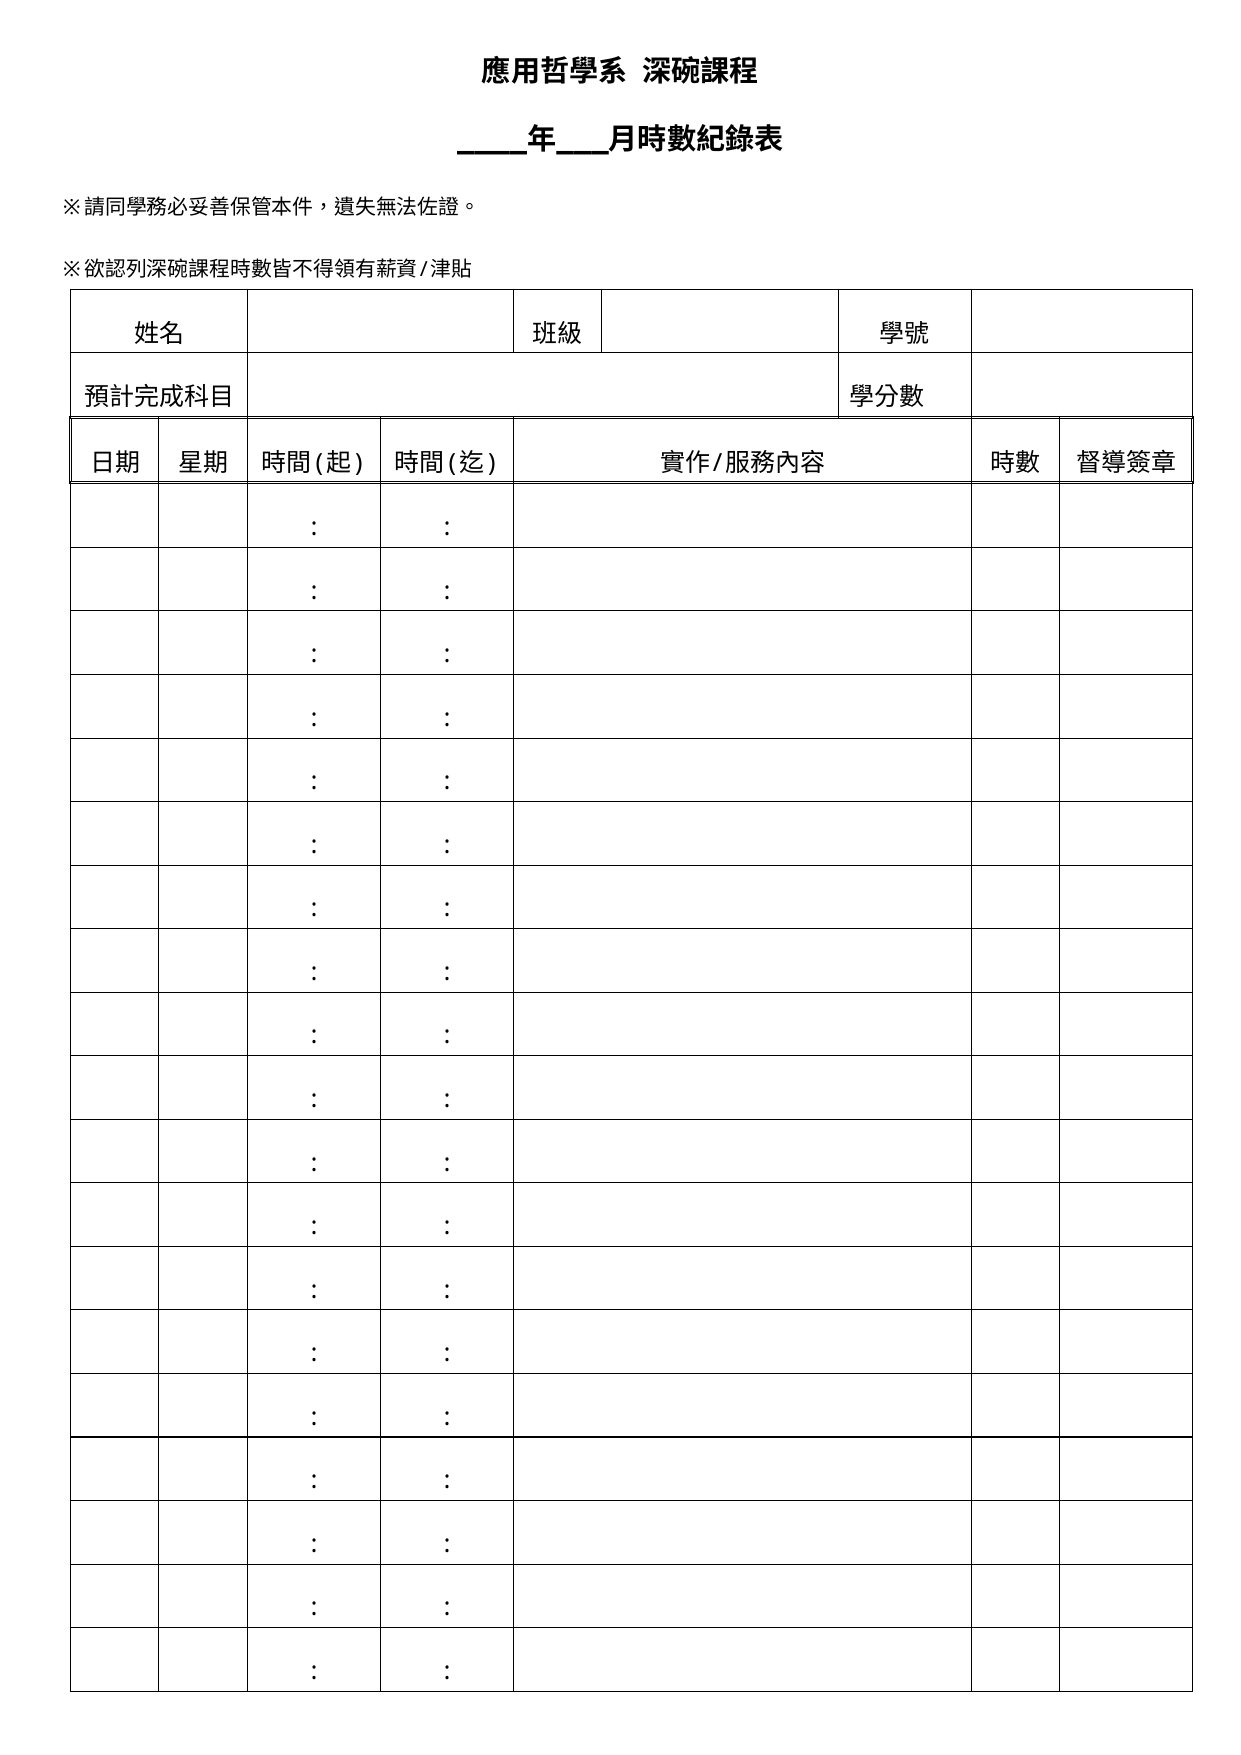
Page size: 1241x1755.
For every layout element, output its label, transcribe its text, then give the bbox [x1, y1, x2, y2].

table_cell [1060, 1183, 1192, 1246]
table_cell : [248, 675, 380, 737]
table_cell [972, 739, 1059, 801]
table_cell [972, 1183, 1059, 1246]
table_header 學號 [839, 290, 971, 352]
table_cell [159, 866, 247, 928]
table_cell : [381, 1438, 513, 1500]
table_cell 時間(起) [248, 419, 380, 481]
table_header 姓名 [71, 290, 247, 352]
table_cell : [381, 929, 513, 992]
table_cell [514, 1501, 971, 1563]
table_cell [1060, 1501, 1192, 1563]
table_cell 時數 [972, 419, 1059, 481]
table_cell : [248, 1183, 380, 1246]
table_cell [514, 675, 971, 737]
table_cell [1060, 1438, 1192, 1500]
table_header [972, 290, 1192, 352]
text ※欲認列深碗課程時數皆不得領有薪資/津貼 [59, 226, 1181, 288]
table_cell [1060, 1056, 1192, 1119]
table_cell [972, 484, 1059, 547]
table_cell [1060, 675, 1192, 737]
table_cell [159, 675, 247, 737]
table_cell : [381, 1501, 513, 1563]
table_cell [159, 1374, 247, 1436]
table_cell : [248, 548, 380, 610]
table_cell [514, 1310, 971, 1373]
table_cell : [248, 1120, 380, 1182]
table_cell : [381, 1247, 513, 1309]
table_cell [71, 1628, 158, 1691]
table_cell : [248, 611, 380, 674]
table_cell 督導簽章 [1060, 419, 1191, 481]
table_cell : [248, 866, 380, 928]
table_cell [972, 611, 1059, 674]
table_cell [71, 484, 158, 547]
table_cell [514, 866, 971, 928]
table_cell [972, 353, 1192, 416]
table_cell 日期 [72, 419, 158, 481]
table_cell [972, 929, 1059, 992]
table_cell [71, 1565, 158, 1627]
table_cell [159, 739, 247, 801]
table_cell [71, 1374, 158, 1436]
table_cell [1060, 993, 1192, 1055]
table_cell [514, 993, 971, 1055]
table_cell [159, 1310, 247, 1373]
table_cell [71, 866, 158, 928]
table_cell : [381, 802, 513, 864]
table_cell 實作/服務內容 [514, 419, 971, 481]
table_cell [972, 866, 1059, 928]
table_cell [71, 675, 158, 737]
table_cell [972, 675, 1059, 737]
table_cell [71, 1183, 158, 1246]
table_cell [514, 1565, 971, 1627]
table_cell : [248, 929, 380, 992]
table_cell [1060, 1628, 1192, 1691]
table_cell : [381, 866, 513, 928]
table_cell [514, 1374, 971, 1436]
table_cell : [381, 1120, 513, 1182]
table_cell : [248, 802, 380, 864]
table_cell : [381, 611, 513, 674]
table_cell [514, 739, 971, 801]
table_cell [972, 1501, 1059, 1563]
table_cell : [248, 1374, 380, 1436]
table_cell 學分數 [839, 353, 971, 416]
table_cell [1060, 739, 1192, 801]
table_cell [972, 1438, 1059, 1500]
table_cell [159, 1056, 247, 1119]
table_cell [71, 611, 158, 674]
table_cell [972, 802, 1059, 864]
table_cell : [381, 739, 513, 801]
table_cell [972, 1310, 1059, 1373]
table_cell : [381, 675, 513, 737]
table_cell [159, 1501, 247, 1563]
table_cell [1060, 548, 1192, 610]
table_cell [159, 993, 247, 1055]
table_cell [972, 1628, 1059, 1691]
table_cell : [248, 1056, 380, 1119]
table_cell [514, 1438, 971, 1500]
table_cell [514, 1247, 971, 1309]
table_cell : [248, 1628, 380, 1691]
table_cell [1060, 1247, 1192, 1309]
table_cell : [381, 1565, 513, 1627]
table_cell : [248, 739, 380, 801]
table_cell [514, 1183, 971, 1246]
table_cell [71, 1501, 158, 1563]
table_cell [972, 1565, 1059, 1627]
table_cell [1060, 1310, 1192, 1373]
table_cell [159, 929, 247, 992]
table_cell : [381, 1183, 513, 1246]
table_cell [1060, 929, 1192, 992]
table_cell [71, 1310, 158, 1373]
table_cell [972, 993, 1059, 1055]
table_cell [159, 1628, 247, 1691]
table_cell [248, 353, 838, 416]
table_cell [514, 802, 971, 864]
table_cell [1060, 866, 1192, 928]
table_cell [1060, 1120, 1192, 1182]
table_cell [972, 1247, 1059, 1309]
table_cell [972, 548, 1059, 610]
table_cell [972, 1120, 1059, 1182]
table_cell : [248, 993, 380, 1055]
table_cell [71, 802, 158, 864]
table_cell [159, 611, 247, 674]
table_cell [71, 1438, 158, 1500]
table_cell : [248, 1438, 380, 1500]
table_cell [514, 484, 971, 547]
text 應用哲學系 深碗課程 [59, 27, 1181, 90]
table_cell : [248, 1565, 380, 1627]
table_cell [1060, 484, 1192, 547]
table_cell [71, 1056, 158, 1119]
table_cell 星期 [159, 419, 247, 481]
table_cell : [381, 1628, 513, 1691]
table_cell [71, 929, 158, 992]
table_cell : [248, 1501, 380, 1563]
table_cell [1060, 1565, 1192, 1627]
table_cell [159, 1120, 247, 1182]
table_cell [972, 1056, 1059, 1119]
table_header 班級 [514, 290, 601, 352]
table_cell [159, 1438, 247, 1500]
table_cell : [248, 1247, 380, 1309]
table_cell 預計完成科目 [71, 353, 247, 416]
table_cell [159, 802, 247, 864]
text ____年___月時數紀錄表 [59, 95, 1181, 158]
table_cell [514, 611, 971, 674]
table_cell [514, 1628, 971, 1691]
table_cell [1060, 802, 1192, 864]
table_cell [514, 548, 971, 610]
table_header [248, 290, 513, 352]
table_cell [1060, 1374, 1192, 1436]
table_cell : [248, 484, 380, 547]
table_cell [71, 1120, 158, 1182]
table_cell [71, 548, 158, 610]
table_cell [514, 1120, 971, 1182]
table_cell : [381, 993, 513, 1055]
table_cell : [381, 1374, 513, 1436]
table_cell : [248, 1310, 380, 1373]
table_cell [159, 1183, 247, 1246]
table_cell [972, 1374, 1059, 1436]
table_cell [159, 548, 247, 610]
table_cell [159, 1565, 247, 1627]
table_cell : [381, 548, 513, 610]
table_cell : [381, 1310, 513, 1373]
text ※請同學務必妥善保管本件，遺失無法佐證。 [59, 163, 1181, 226]
table_cell [1060, 611, 1192, 674]
table_cell : [381, 484, 513, 547]
table_cell [159, 484, 247, 547]
table_cell [514, 929, 971, 992]
table_header [602, 290, 838, 352]
table_cell [514, 1056, 971, 1119]
table_cell [71, 993, 158, 1055]
table_cell 時間(迄) [381, 419, 513, 481]
table_cell : [381, 1056, 513, 1119]
table_cell [71, 739, 158, 801]
table_cell [159, 1247, 247, 1309]
table_cell [71, 1247, 158, 1309]
